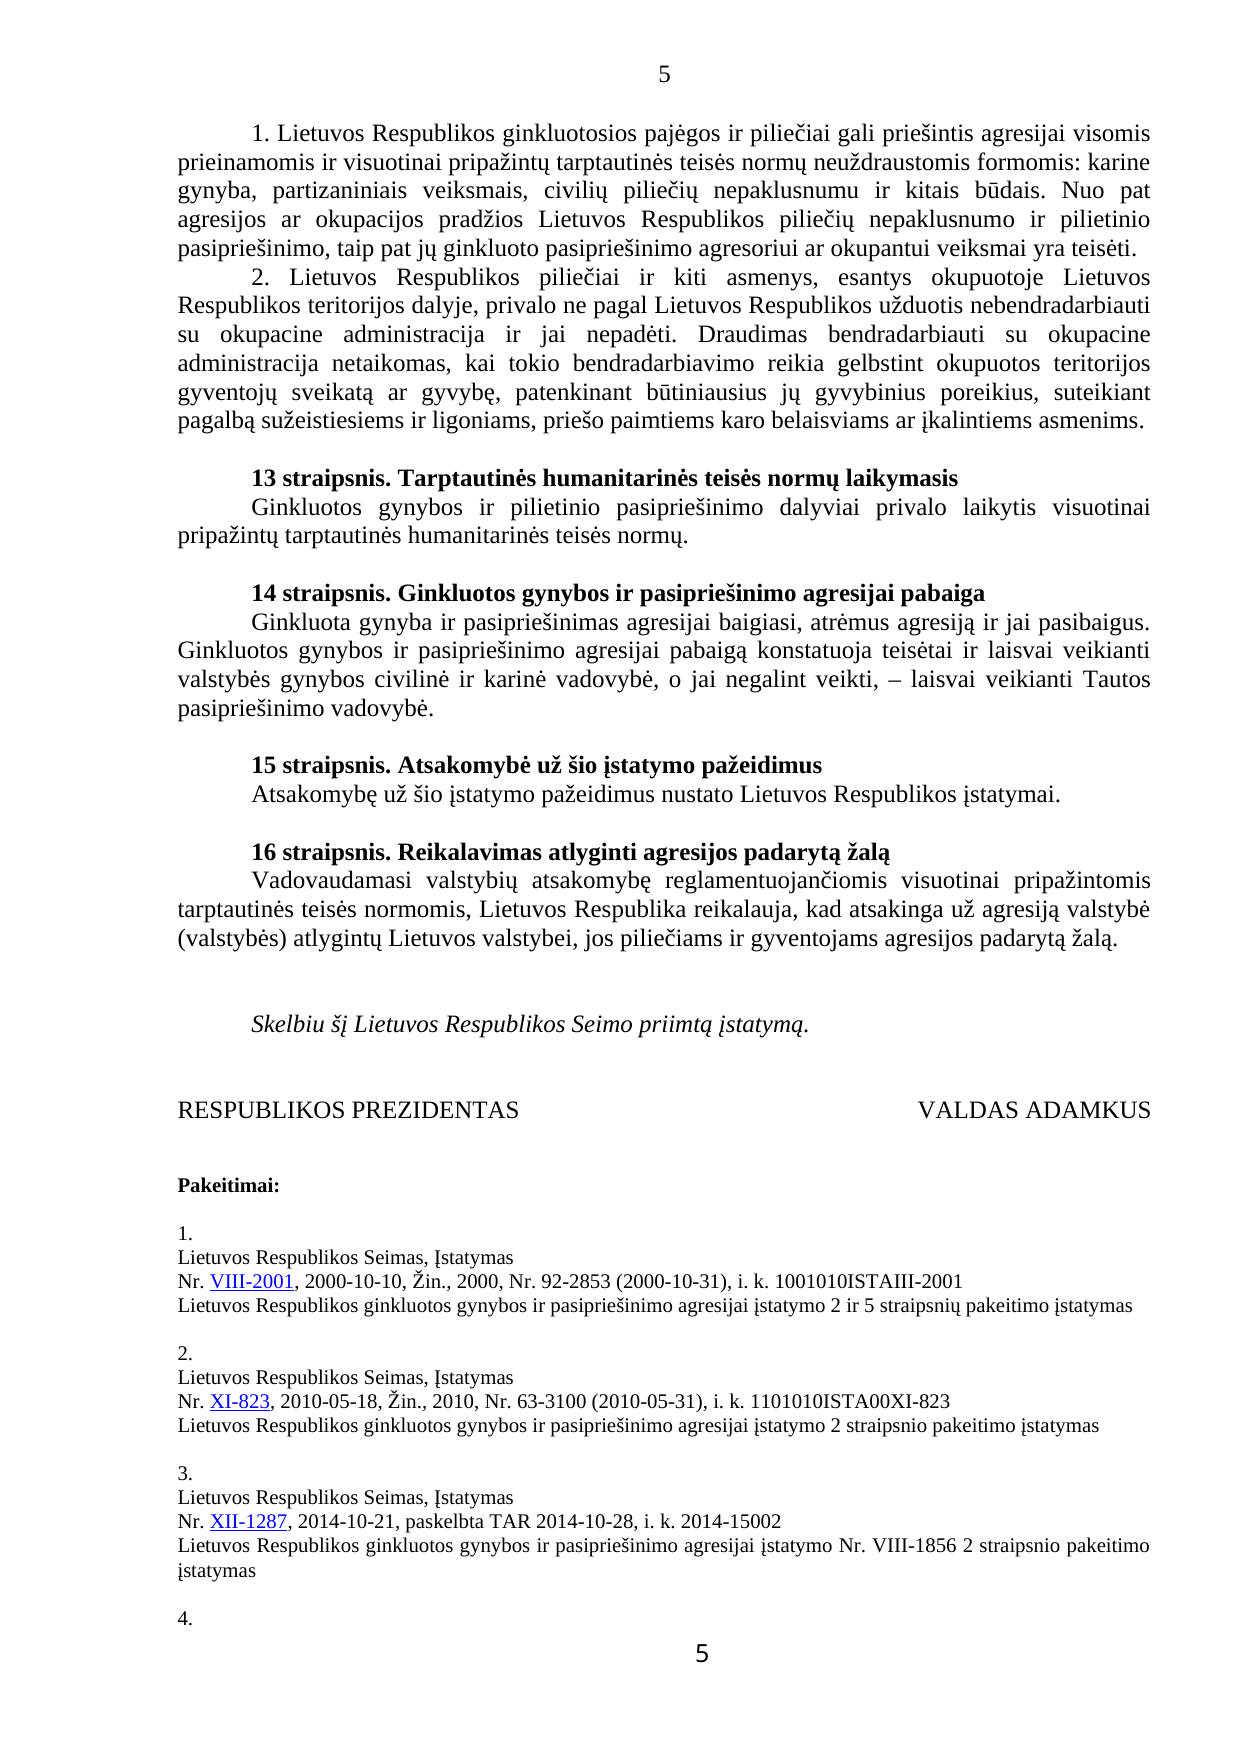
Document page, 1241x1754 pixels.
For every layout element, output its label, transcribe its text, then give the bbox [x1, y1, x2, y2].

text 4. [177, 1606, 1152, 1630]
text 2. Lietuvos Respublikos piliečiai ir kiti asmenys, esantys okupuotoje Lietuvos Respublikos teritorijos dalyje, privalo ne pagal Lietuvos Respublikos užduotis nebendradarbiauti su okupacine administracija ir jai nepadėti. Draudimas bendradarbiauti su okupacine administracija netaikomas, kai tokio bendradarbiavimo reikia gelbstint okupuotos teritorijos gyventojų sveikatą ar gyvybę, patenkinant būtiniausius jų gyvybinius poreikius, suteikiant pagalbą sužeistiesiems ir ligoniams, priešo paimtiems karo belaisviams ar įkalintiems asmenims. [177, 262, 1152, 434]
text Vadovaudamasi valstybių atsakomybę reglamentuojančiomis visuotinai pripažintomis tarptautinės teisės normomis, Lietuvos Respublika reikalauja, kad atsakinga už agresiją valstybė (valstybės) atlygintų Lietuvos valstybei, jos piliečiams ir gyventojams agresijos padarytą žalą. [177, 866, 1152, 952]
text Skelbiu šį Lietuvos Respublikos Seimo priimtą įstatymą. [177, 1009, 1152, 1038]
text Pakeitimai: [177, 1172, 1152, 1197]
text 13 straipsnis. Tarptautinės humanitarinės teisės normų laikymasis [177, 463, 1152, 492]
text 2. [177, 1341, 1152, 1365]
text RESPUBLIKOS PREZIDENTAS VALDAS ADAMKUS [177, 1096, 1152, 1124]
text Lietuvos Respublikos ginkluotos gynybos ir pasipriešinimo agresijai įstatymo 2 ir 5 straipsnių pakeitimo įstatymas [177, 1293, 1152, 1317]
text Lietuvos Respublikos Seimas, Įstatymas [177, 1485, 1152, 1509]
text Nr. XII-1287, 2014-10-21, paskelbta TAR 2014-10-28, i. k. 2014-15002 [177, 1509, 1152, 1533]
text Lietuvos Respublikos Seimas, Įstatymas [177, 1365, 1152, 1389]
text 16 straipsnis. Reikalavimas atlyginti agresijos padarytą žalą [177, 837, 1152, 866]
text Lietuvos Respublikos ginkluotos gynybos ir pasipriešinimo agresijai įstatymo 2 straipsnio pakeitimo įstatymas [177, 1413, 1152, 1437]
text Ginkluota gynyba ir pasipriešinimas agresijai baigiasi, atrėmus agresiją ir jai pasibaigus. Ginkluotos gynybos ir pasipriešinimo agresijai pabaigą konstatuoja teisėtai ir laisvai veikianti valstybės gynybos civilinė ir karinė vadovybė, o jai negalint veikti, – laisvai veikianti Tautos pasipriešinimo vadovybė. [177, 607, 1152, 722]
text Nr. XI-823, 2010-05-18, Žin., 2010, Nr. 63-3100 (2010-05-31), i. k. 1101010ISTA00XI-823 [177, 1389, 1152, 1413]
text Nr. VIII-2001, 2000-10-10, Žin., 2000, Nr. 92-2853 (2000-10-31), i. k. 1001010ISTAIII-2001 [177, 1269, 1152, 1293]
text 3. [177, 1461, 1152, 1485]
text 15 straipsnis. Atsakomybė už šio įstatymo pažeidimus [177, 751, 1152, 779]
text Atsakomybę už šio įstatymo pažeidimus nustato Lietuvos Respublikos įstatymai. [177, 779, 1152, 808]
text Ginkluotos gynybos ir pilietinio pasipriešinimo dalyviai privalo laikytis visuotinai pripažintų tarptautinės humanitarinės teisės normų. [177, 492, 1152, 549]
text Lietuvos Respublikos ginkluotos gynybos ir pasipriešinimo agresijai įstatymo Nr. VIII-1856 2 straipsnio pakeitimo įstatymas [177, 1533, 1152, 1582]
text 14 straipsnis. Ginkluotos gynybos ir pasipriešinimo agresijai pabaiga [177, 578, 1152, 607]
text 1. [177, 1221, 1152, 1245]
text Lietuvos Respublikos Seimas, Įstatymas [177, 1245, 1152, 1269]
text 1. Lietuvos Respublikos ginkluotosios pajėgos ir piliečiai gali priešintis agresijai visomis prieinamomis ir visuotinai pripažintų tarptautinės teisės normų neuždraustomis formomis: karine gynyba, partizaniniais veiksmais, civilių piliečių nepaklusnumu ir kitais būdais. Nuo pat agresijos ar okupacijos pradžios Lietuvos Respublikos piliečių nepaklusnumo ir pilietinio pasipriešinimo, taip pat jų ginkluoto pasipriešinimo agresoriui ar okupantui veiksmai yra teisėti. [177, 118, 1152, 262]
